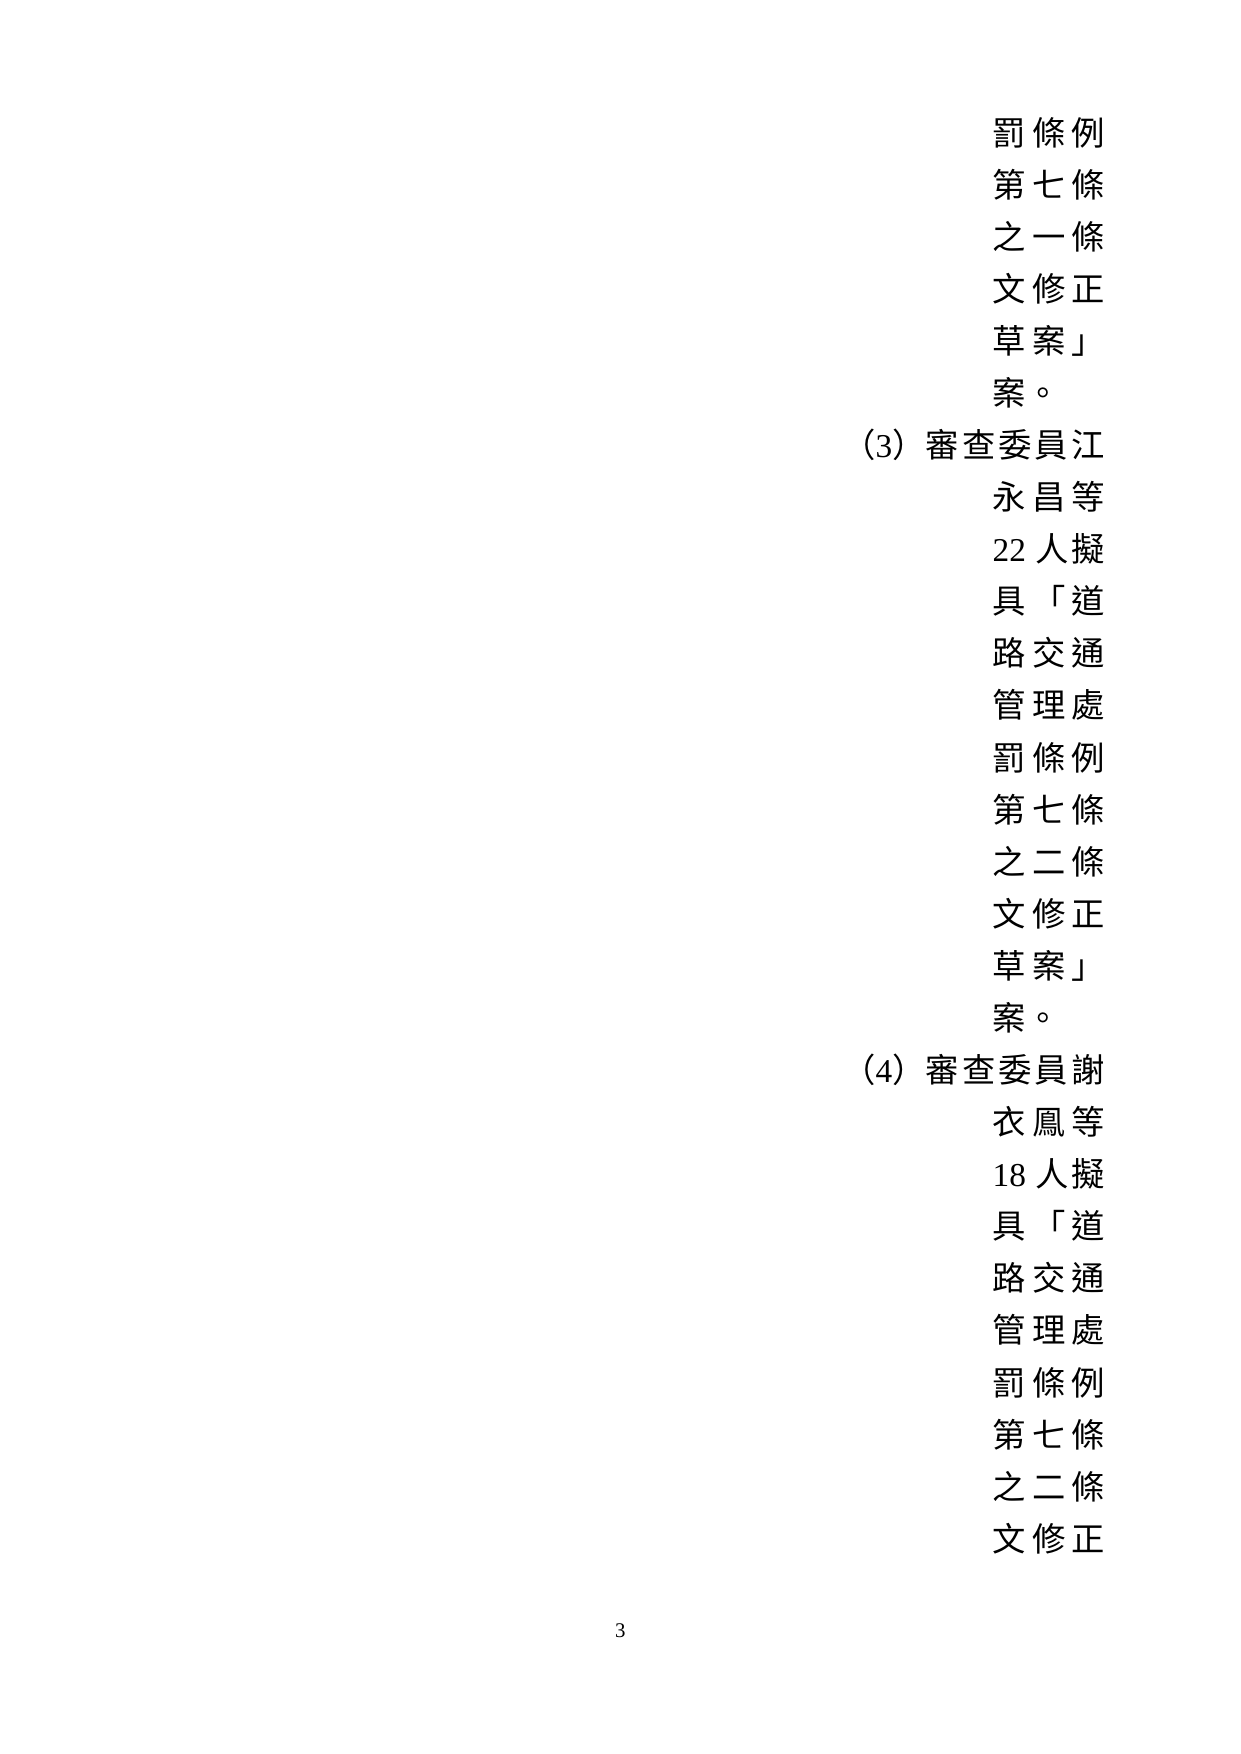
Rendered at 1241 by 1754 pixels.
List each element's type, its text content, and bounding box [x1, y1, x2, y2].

list 審查委員謝衣鳯等18人擬具「道路交通管理處罰條例第七條之二條文修正草案」案。 [992, 1041, 1104, 1562]
list 審查委員鄭正鈐等24人擬具「道路交通管理處罰條例第七條之一條文修正草案」案。 [992, 103, 1104, 416]
list 審查委員江永昌等22人擬具「道路交通管理處罰條例第七條之二條文修正草案」案。 [992, 416, 1104, 1041]
